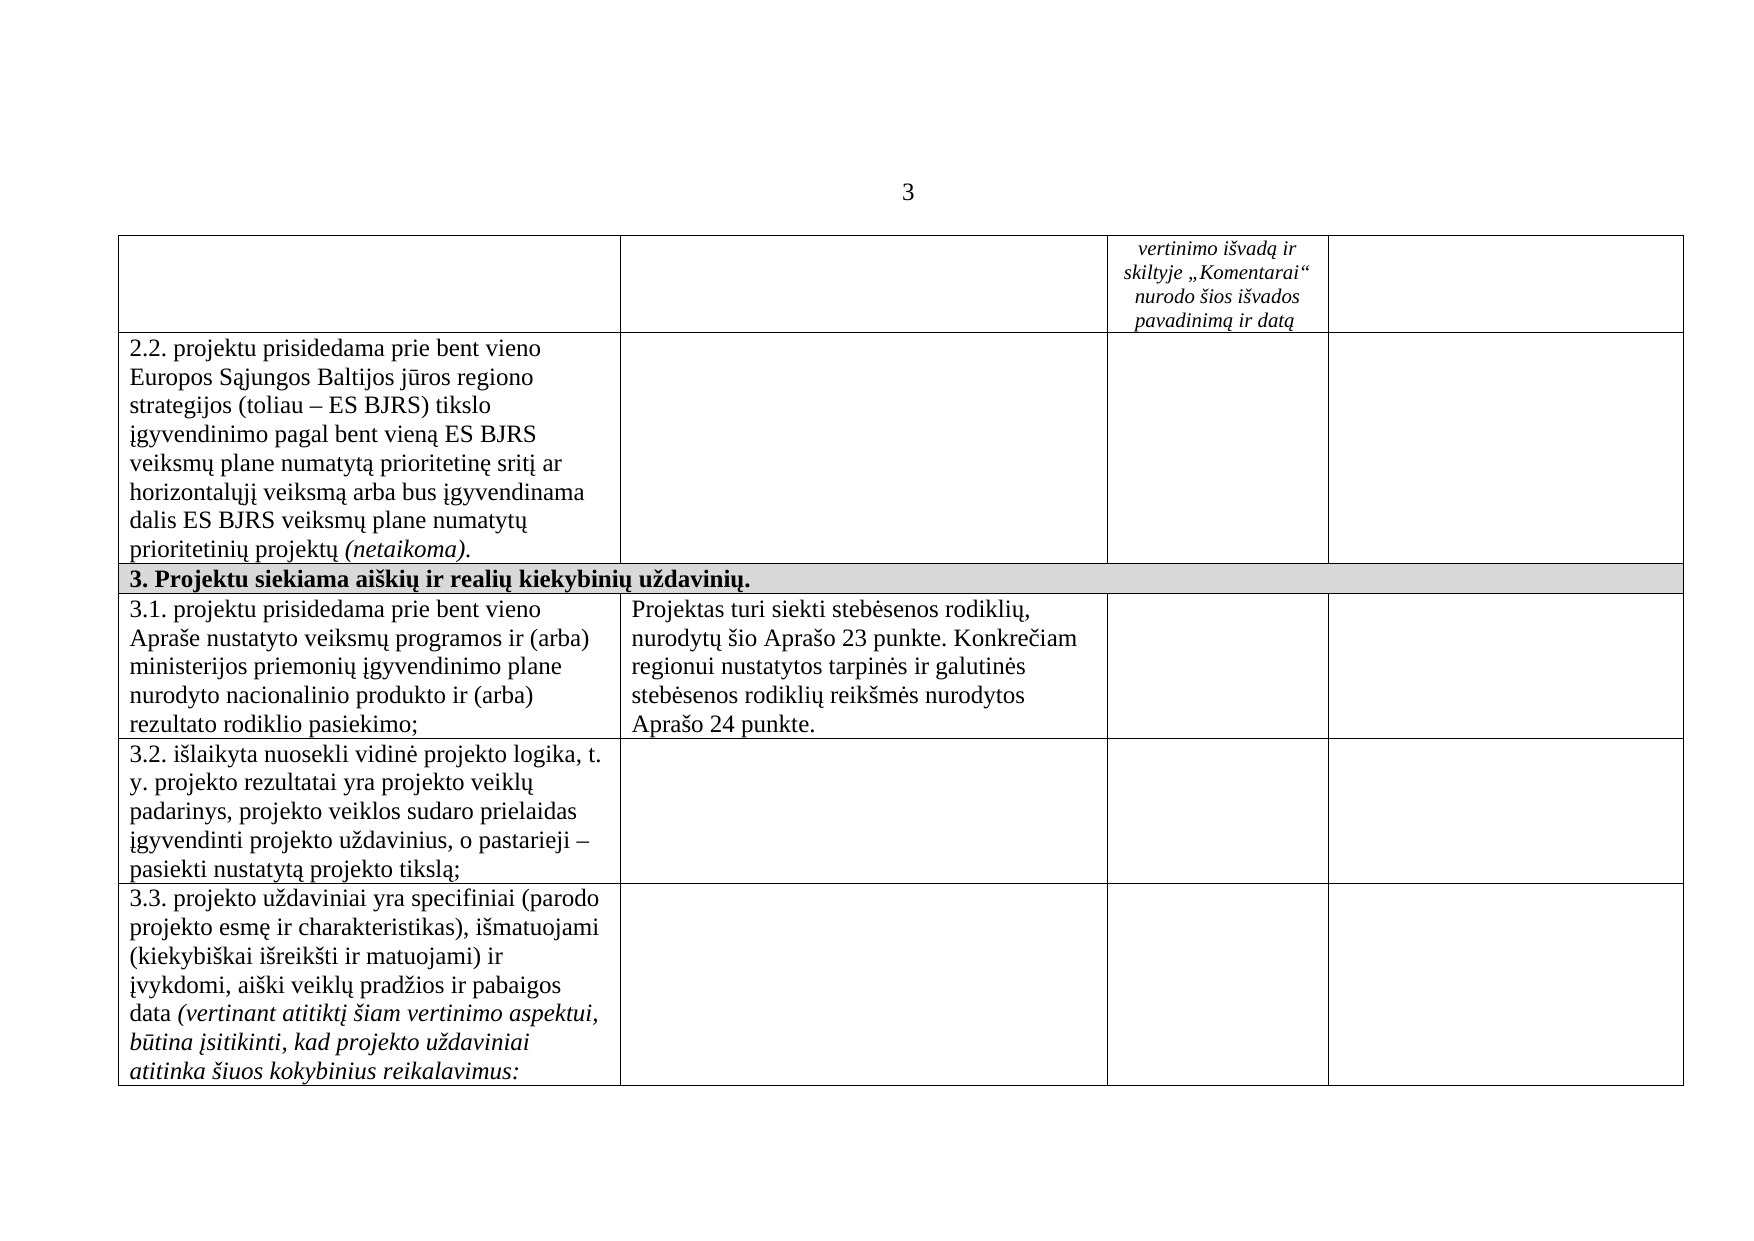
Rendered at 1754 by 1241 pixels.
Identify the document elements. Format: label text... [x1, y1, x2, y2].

table_cell [621, 333, 1107, 563]
table_cell Projektas turi siekti stebėsenos rodiklių, nurodytų šio Aprašo 23 punkte. Konkrečiam regionui nustatytos tarpinės ir galutinės stebėsenos rodiklių reikšmės nurodytos Aprašo 24 punkte. [621, 594, 1107, 738]
table_cell [621, 884, 1107, 1085]
table_cell [1329, 594, 1683, 738]
table_cell [119, 236, 620, 332]
table_cell 3. Projektu siekiama aiškių ir realių kiekybinių uždavinių. [119, 564, 1683, 593]
table_cell [621, 236, 1107, 332]
table_cell [1329, 333, 1683, 563]
table_cell 3.1. projektu prisidedama prie bent vieno Apraše nustatyto veiksmų programos ir (arba) ministerijos priemonių įgyvendinimo plane nurodyto nacionalinio produkto ir (arba) rezultato rodiklio pasiekimo; [119, 594, 620, 738]
table_cell 3.3. projekto uždaviniai yra specifiniai (parodo projekto esmę ir charakteristikas), išmatuojami (kiekybiškai išreikšti ir matuojami) ir įvykdomi, aiški veiklų pradžios ir pabaigos data (vertinant atitiktį šiam vertinimo aspektui, būtina įsitikinti, kad projekto uždaviniai atitinka šiuos kokybinius reikalavimus: [119, 884, 620, 1085]
table_cell 2.2. projektu prisidedama prie bent vieno Europos Sąjungos Baltijos jūros regiono strategijos (toliau – ES BJRS) tikslo įgyvendinimo pagal bent vieną ES BJRS veiksmų plane numatytą prioritetinę sritį ar horizontalųjį veiksmą arba bus įgyvendinama dalis ES BJRS veiksmų plane numatytų prioritetinių projektų (netaikoma). [119, 333, 620, 563]
table_cell [1329, 884, 1683, 1085]
table_cell [1329, 739, 1683, 882]
table_cell vertinimo išvadą ir skiltyje „Komentarai“ nurodo šios išvados pavadinimą ir datą [1108, 236, 1328, 332]
table_cell [1329, 236, 1683, 332]
table_cell [1108, 333, 1328, 563]
table_cell [1108, 884, 1328, 1085]
table_cell 3.2. išlaikyta nuosekli vidinė projekto logika, t. y. projekto rezultatai yra projekto veiklų padarinys, projekto veiklos sudaro prielaidas įgyvendinti projekto uždavinius, o pastarieji – pasiekti nustatytą projekto tikslą; [119, 739, 620, 882]
table_cell [621, 739, 1107, 882]
table_cell [1108, 739, 1328, 882]
table_cell [1108, 594, 1328, 738]
